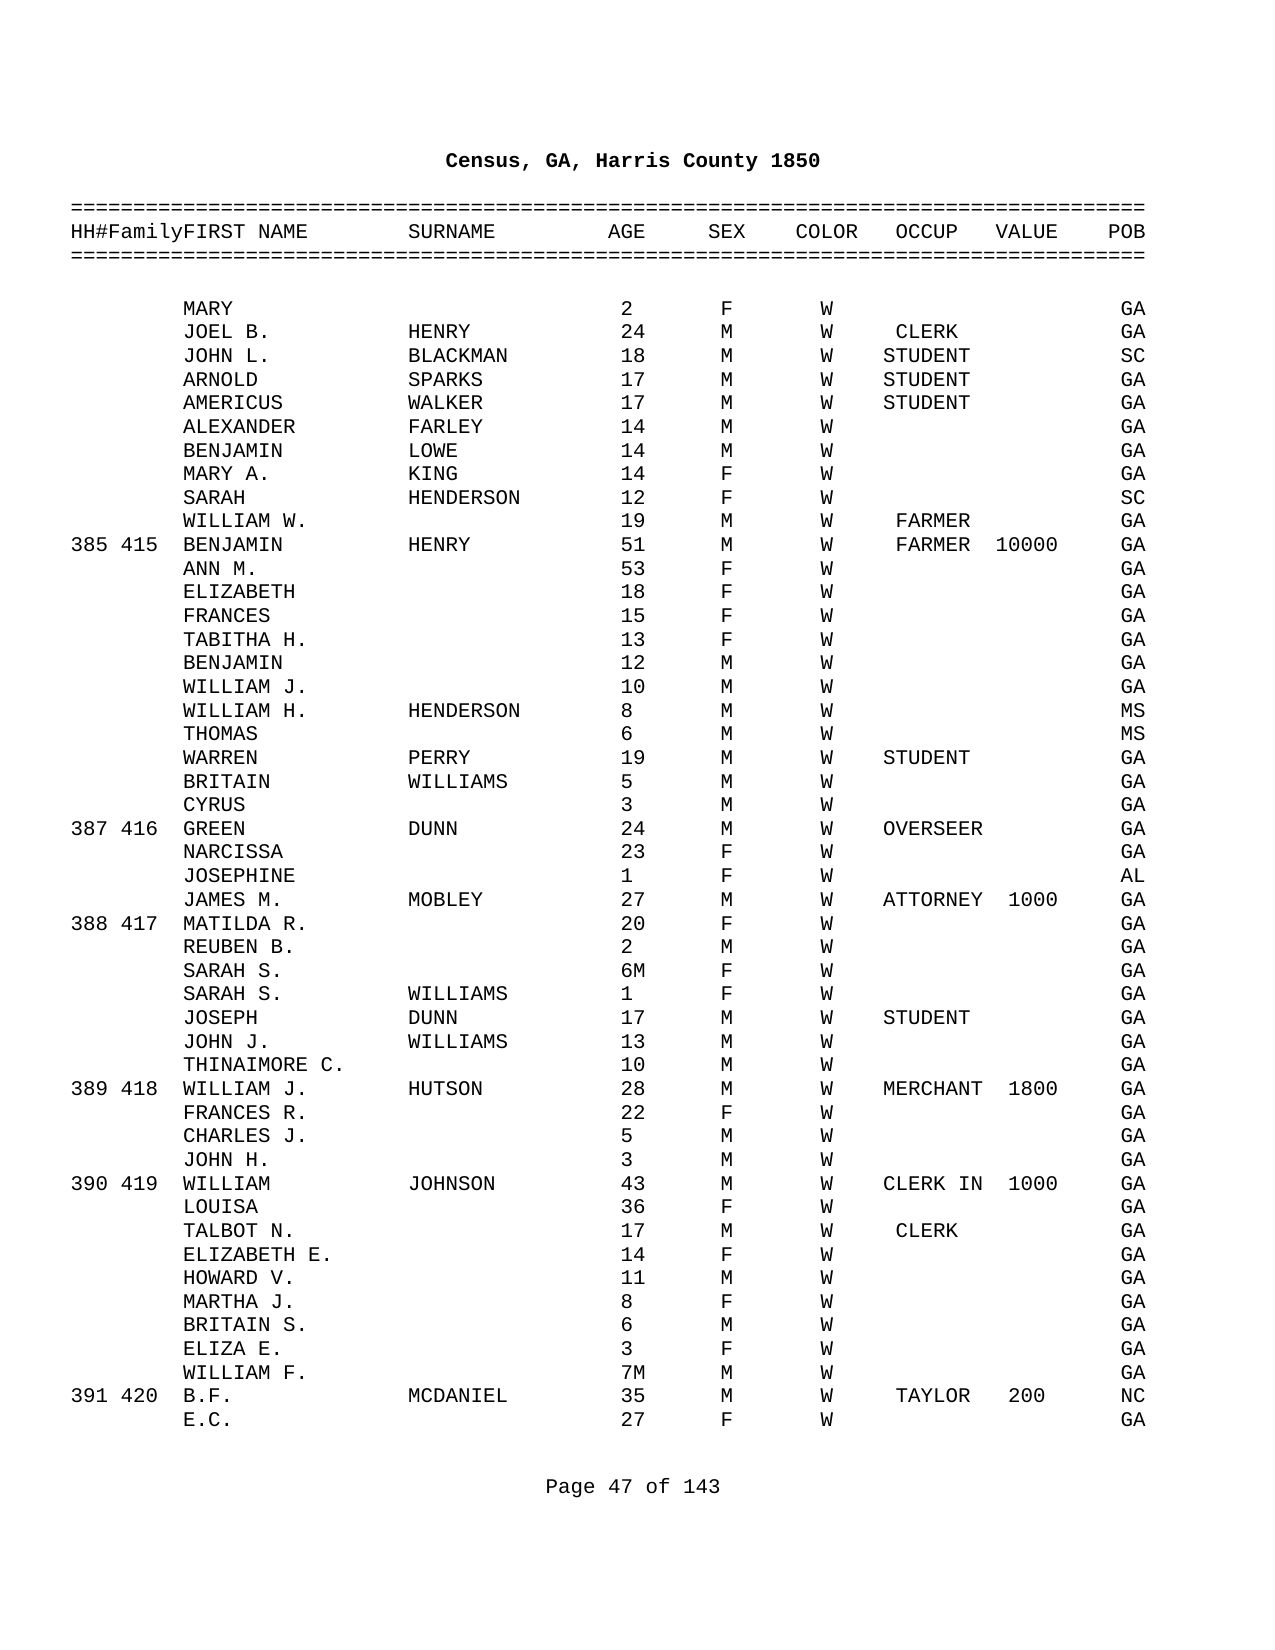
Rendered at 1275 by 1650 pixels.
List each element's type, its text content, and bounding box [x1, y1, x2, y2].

text Sarah HENDERSON 12 F W SC [70, 487, 1195, 511]
text 391 420 B.F. McDANIEL 35 M W taylor 200 NC [70, 1385, 1195, 1409]
text Benjamin LOWE 14 M W GA [70, 439, 1195, 463]
text Frances R. 22 F W GA [70, 1102, 1195, 1125]
text Talbot N. 17 M W clerk GA [70, 1220, 1195, 1243]
text 387 416 Green DUNN 24 M W overseer GA [70, 818, 1195, 842]
text James M. MOBLEY 27 M W attorney 1000 GA [70, 889, 1195, 912]
text Ann M. 53 F W GA [70, 558, 1195, 581]
text William W. 19 M W farmer GA [70, 511, 1195, 534]
text Thinaimore C. 10 M W GA [70, 1054, 1195, 1078]
text Americus WALKER 17 M W student GA [70, 392, 1195, 416]
text Mary A. KING 14 F W GA [70, 463, 1195, 487]
text 389 418 William J. HUTSON 28 M W merchant 1800 GA [70, 1078, 1195, 1102]
text Narcissa 23 F W GA [70, 842, 1195, 865]
text 390 419 William JOHNSON 43 M W clerk in 1000 GA [70, 1173, 1195, 1196]
text Sarah S. WILLIAMS 1 F W GA [70, 983, 1195, 1007]
text Britain WILLIAMS 5 M W GA [70, 771, 1195, 794]
text Warren PERRY 19 M W student GA [70, 747, 1195, 771]
text Elizabeth E. 14 F W GA [70, 1243, 1195, 1267]
text Howard V. 11 M W GA [70, 1267, 1195, 1291]
text Sarah S. 6m F W GA [70, 960, 1195, 983]
text Cyrus 3 M W GA [70, 794, 1195, 818]
text Mary 2 F W GA [70, 298, 1195, 321]
text William J. 10 M W GA [70, 676, 1195, 700]
text Joel B. HENRY 24 M W clerk GA [70, 321, 1195, 345]
text Josephine 1 F W AL [70, 865, 1195, 889]
text Martha J. 8 F W GA [70, 1291, 1195, 1314]
text Reuben B. 2 M W GA [70, 936, 1195, 960]
text 385 415 Benjamin HENRY 51 M W farmer 10000 GA [70, 534, 1195, 558]
text Alexander FARLEY 14 M W GA [70, 416, 1195, 439]
text William H. HENDERSON 8 M W MS [70, 700, 1195, 723]
text Tabitha H. 13 F W GA [70, 629, 1195, 652]
text Benjamin 12 M W GA [70, 652, 1195, 676]
text John J. WILLIAMS 13 M W GA [70, 1031, 1195, 1054]
text Arnold SPARKS 17 M W student GA [70, 369, 1195, 392]
text Eliza E. 3 F W GA [70, 1338, 1195, 1362]
text Thomas 6 M W MS [70, 723, 1195, 747]
text 388 417 Matilda R. 20 F W GA [70, 912, 1195, 936]
text William F. 7m M W GA [70, 1362, 1195, 1385]
text John H. 3 M W GA [70, 1149, 1195, 1173]
text John L. BLACKMAN 18 M W student SC [70, 345, 1195, 369]
text Louisa 36 F W GA [70, 1196, 1195, 1220]
text E.C. 27 F W GA [70, 1409, 1195, 1433]
text Charles J. 5 M W GA [70, 1125, 1195, 1149]
text Frances 15 F W GA [70, 605, 1195, 629]
text Joseph DUNN 17 M W student GA [70, 1007, 1195, 1031]
text Britain S. 6 M W GA [70, 1314, 1195, 1338]
text Elizabeth 18 F W GA [70, 581, 1195, 605]
